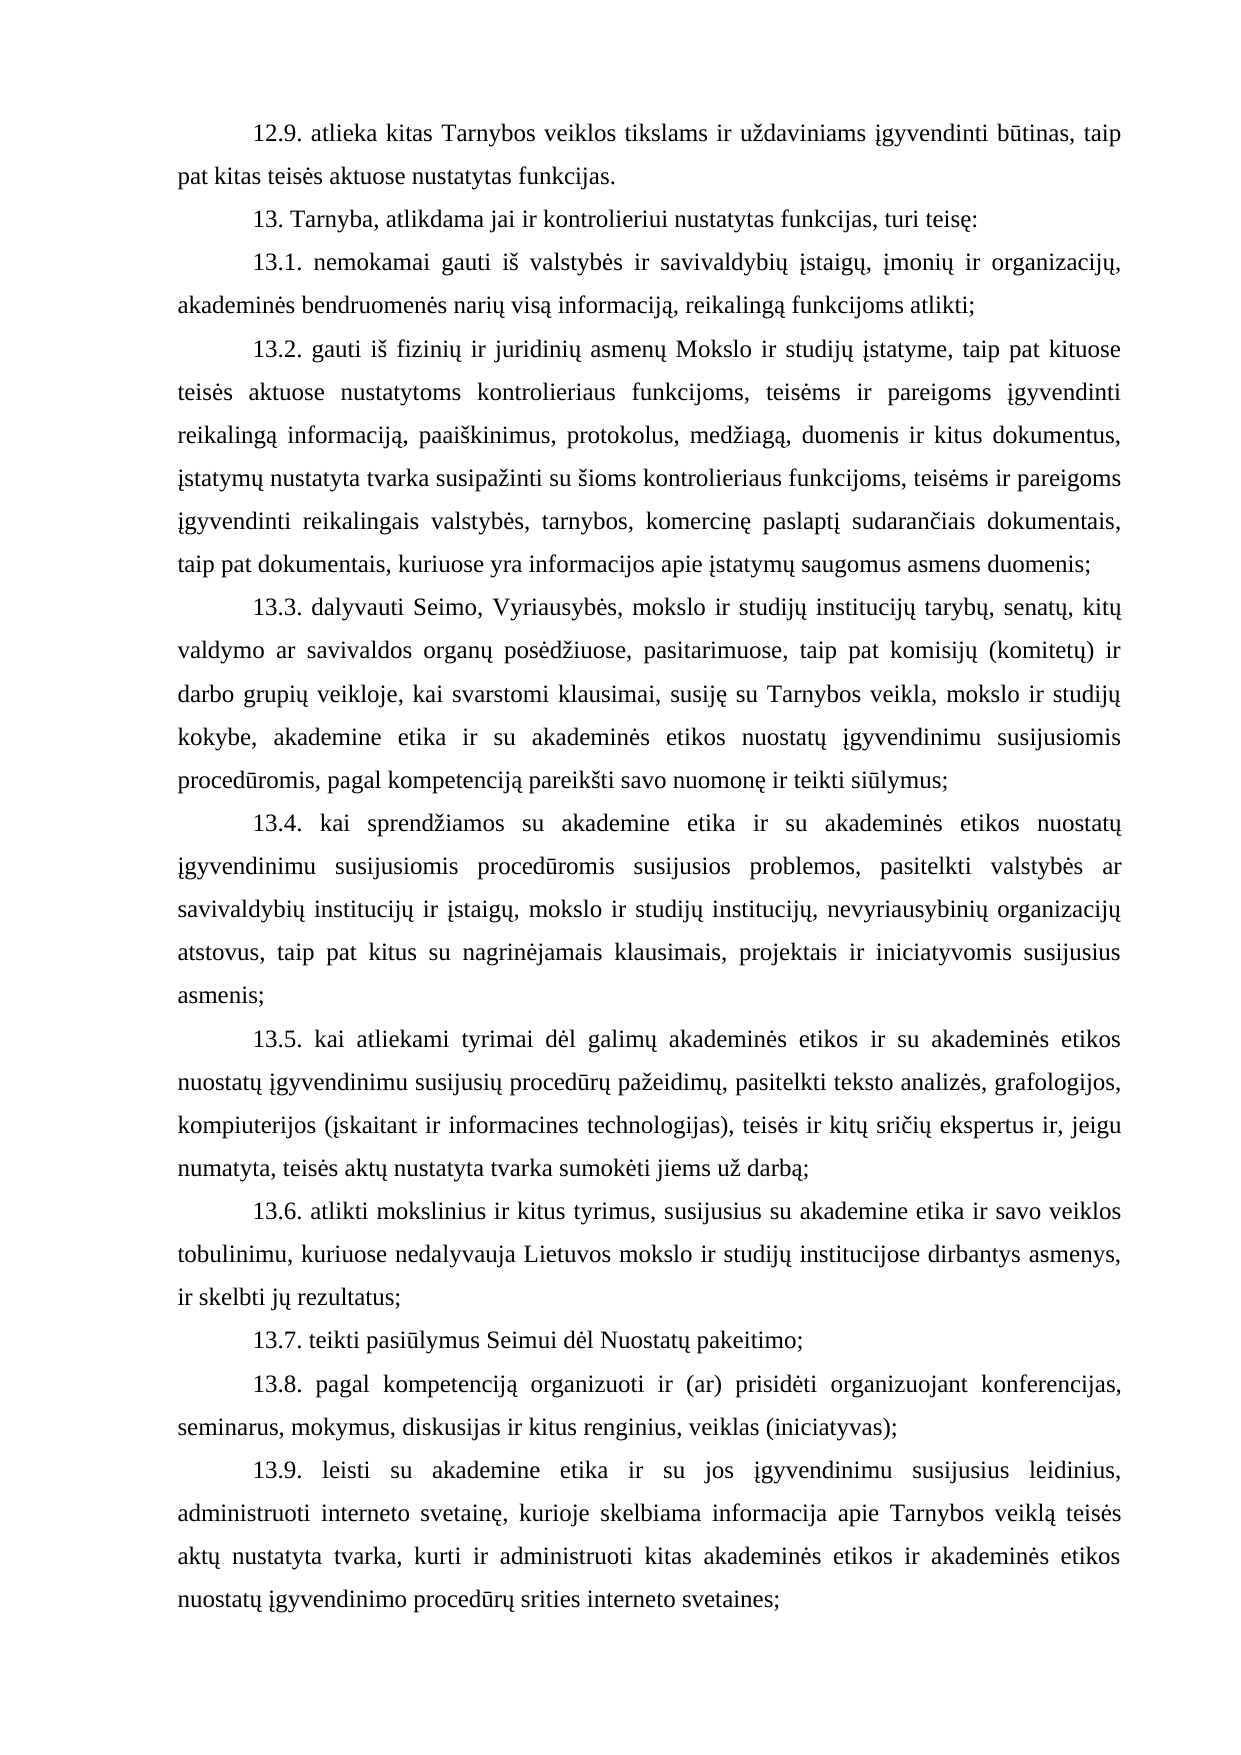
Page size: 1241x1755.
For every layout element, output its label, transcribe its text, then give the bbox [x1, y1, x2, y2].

text 13.3. dalyvauti Seimo, Vyriausybės, mokslo ir studijų institucijų tarybų, senatų, kitų valdymo ar savivaldos organų posėdžiuose, pasitarimuose, taip pat komisijų (komitetų) ir darbo grupių veikloje, kai svarstomi klausimai, susiję su Tarnybos veikla, mokslo ir studijų kokybe, akademine etika ir su akademinės etikos nuostatų įgyvendinimu susijusiomis procedūromis, pagal kompetenciją pareikšti savo nuomonę ir teikti siūlymus; [177, 592, 1122, 794]
text 13.7. teikti pasiūlymus Seimui dėl Nuostatų pakeitimo; [177, 1326, 1122, 1354]
text 12.9. atlieka kitas Tarnybos veiklos tikslams ir uždaviniams įgyvendinti būtinas, taip pat kitas teisės aktuose nustatytas funkcijas. [177, 118, 1122, 190]
text 13.8. pagal kompetenciją organizuoti ir (ar) prisidėti organizuojant konferencijas, seminarus, mokymus, diskusijas ir kitus renginius, veiklas (iniciatyvas); [177, 1369, 1122, 1441]
text 13.2. gauti iš fizinių ir juridinių asmenų Mokslo ir studijų įstatyme, taip pat kituose teisės aktuose nustatytoms kontrolieriaus funkcijoms, teisėms ir pareigoms įgyvendinti reikalingą informaciją, paaiškinimus, protokolus, medžiagą, duomenis ir kitus dokumentus, įstatymų nustatyta tvarka susipažinti su šioms kontrolieriaus funkcijoms, teisėms ir pareigoms įgyvendinti reikalingais valstybės, tarnybos, komercinę paslaptį sudarančiais dokumentais, taip pat dokumentais, kuriuose yra informacijos apie įstatymų saugomus asmens duomenis; [177, 334, 1122, 578]
text 13.4. kai sprendžiamos su akademine etika ir su akademinės etikos nuostatų įgyvendinimu susijusiomis procedūromis susijusios problemos, pasitelkti valstybės ar savivaldybių institucijų ir įstaigų, mokslo ir studijų institucijų, nevyriausybinių organizacijų atstovus, taip pat kitus su nagrinėjamais klausimais, projektais ir iniciatyvomis susijusius asmenis; [177, 808, 1122, 1009]
text 13.6. atlikti mokslinius ir kitus tyrimus, susijusius su akademine etika ir savo veiklos tobulinimu, kuriuose nedalyvauja Lietuvos mokslo ir studijų institucijose dirbantys asmenys, ir skelbti jų rezultatus; [177, 1196, 1122, 1311]
text 13. Tarnyba, atlikdama jai ir kontrolieriui nustatytas funkcijas, turi teisę: [177, 204, 1122, 233]
text 13.5. kai atliekami tyrimai dėl galimų akademinės etikos ir su akademinės etikos nuostatų įgyvendinimu susijusių procedūrų pažeidimų, pasitelkti teksto analizės, grafologijos, kompiuterijos (įskaitant ir informacines technologijas), teisės ir kitų sričių ekspertus ir, jeigu numatyta, teisės aktų nustatyta tvarka sumokėti jiems už darbą; [177, 1024, 1122, 1182]
text 13.1. nemokamai gauti iš valstybės ir savivaldybių įstaigų, įmonių ir organizacijų, akademinės bendruomenės narių visą informaciją, reikalingą funkcijoms atlikti; [177, 247, 1122, 319]
text 13.9. leisti su akademine etika ir su jos įgyvendinimu susijusius leidinius, administruoti interneto svetainę, kurioje skelbiama informacija apie Tarnybos veiklą teisės aktų nustatyta tvarka, kurti ir administruoti kitas akademinės etikos ir akademinės etikos nuostatų įgyvendinimo procedūrų srities interneto svetaines; [177, 1455, 1122, 1613]
